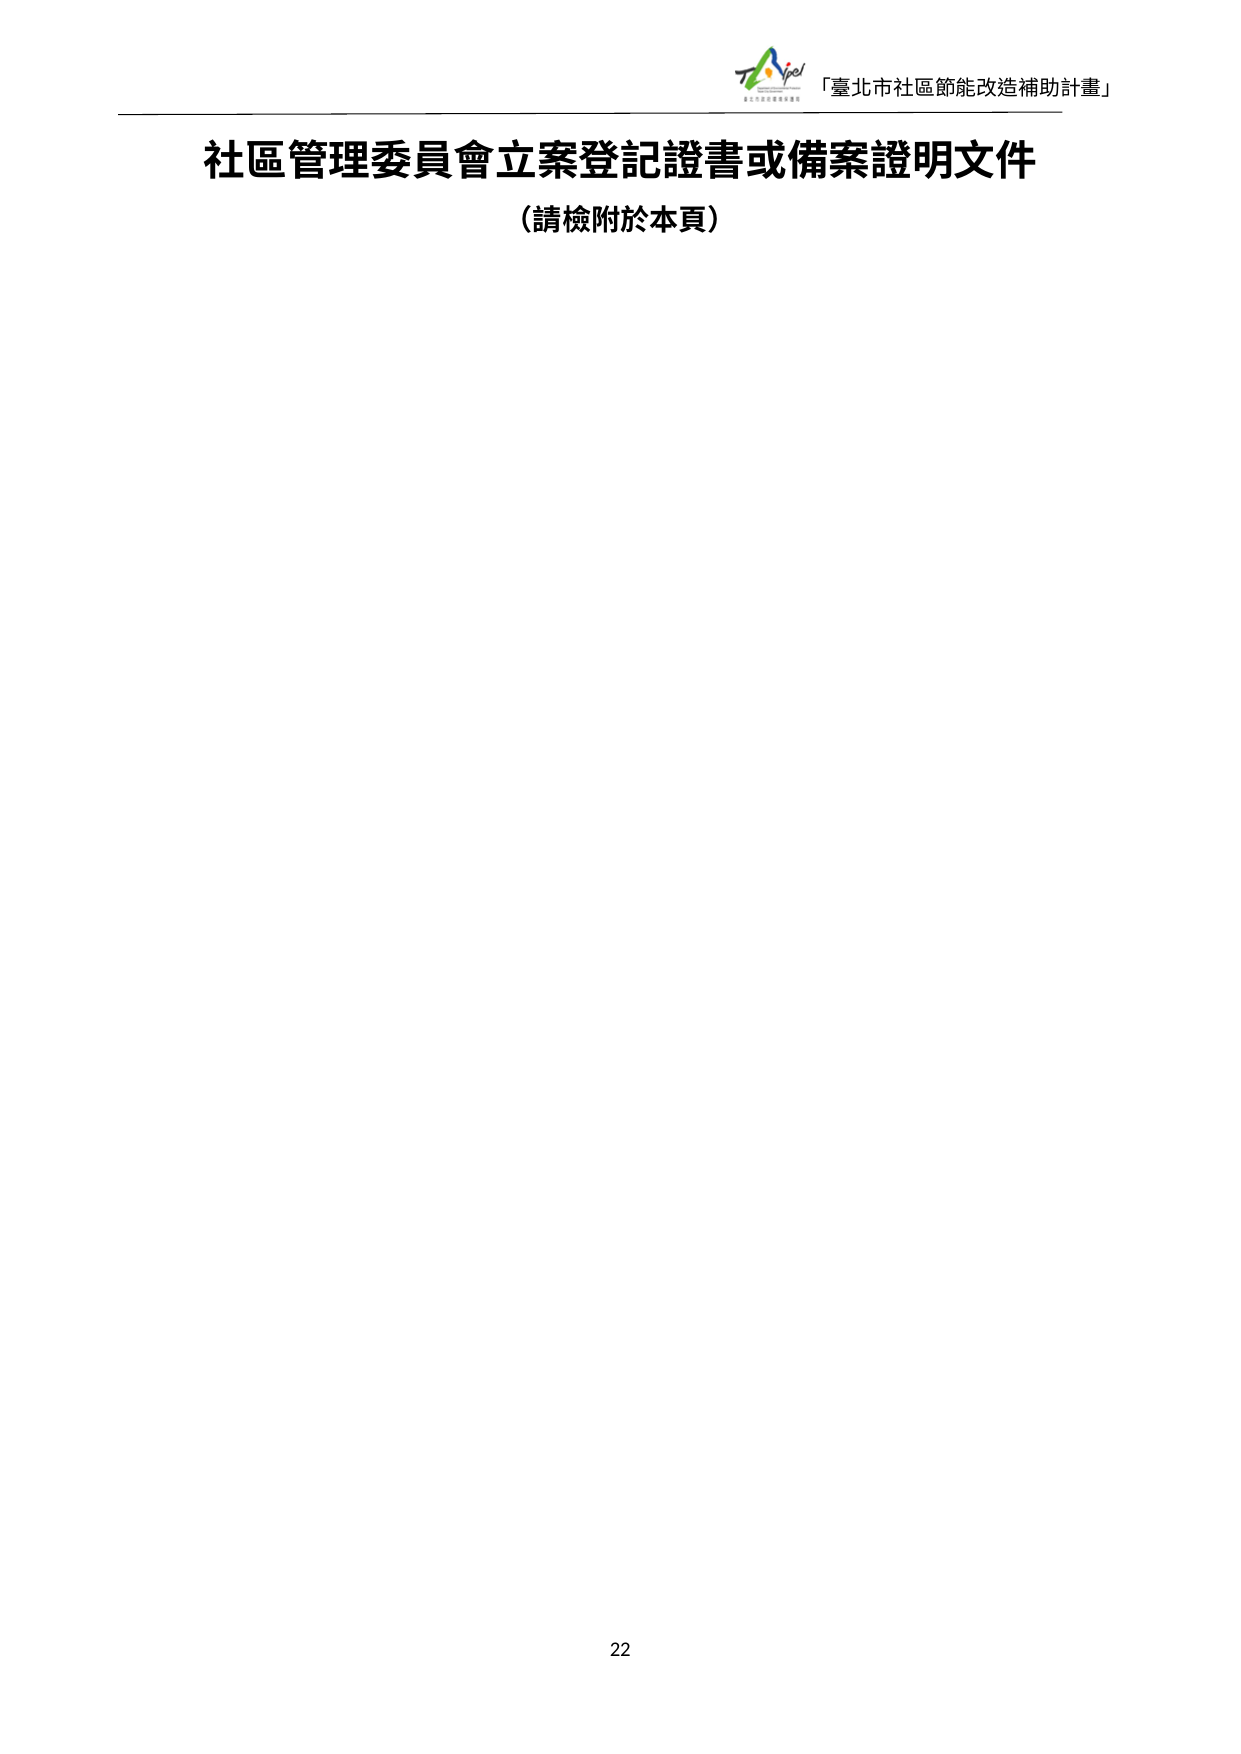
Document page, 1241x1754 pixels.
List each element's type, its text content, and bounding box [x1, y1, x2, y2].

text 社區管理委員會立案登記證書或備案證明文件 [120, 127, 1120, 187]
text （請檢附於本頁） [120, 196, 1120, 238]
